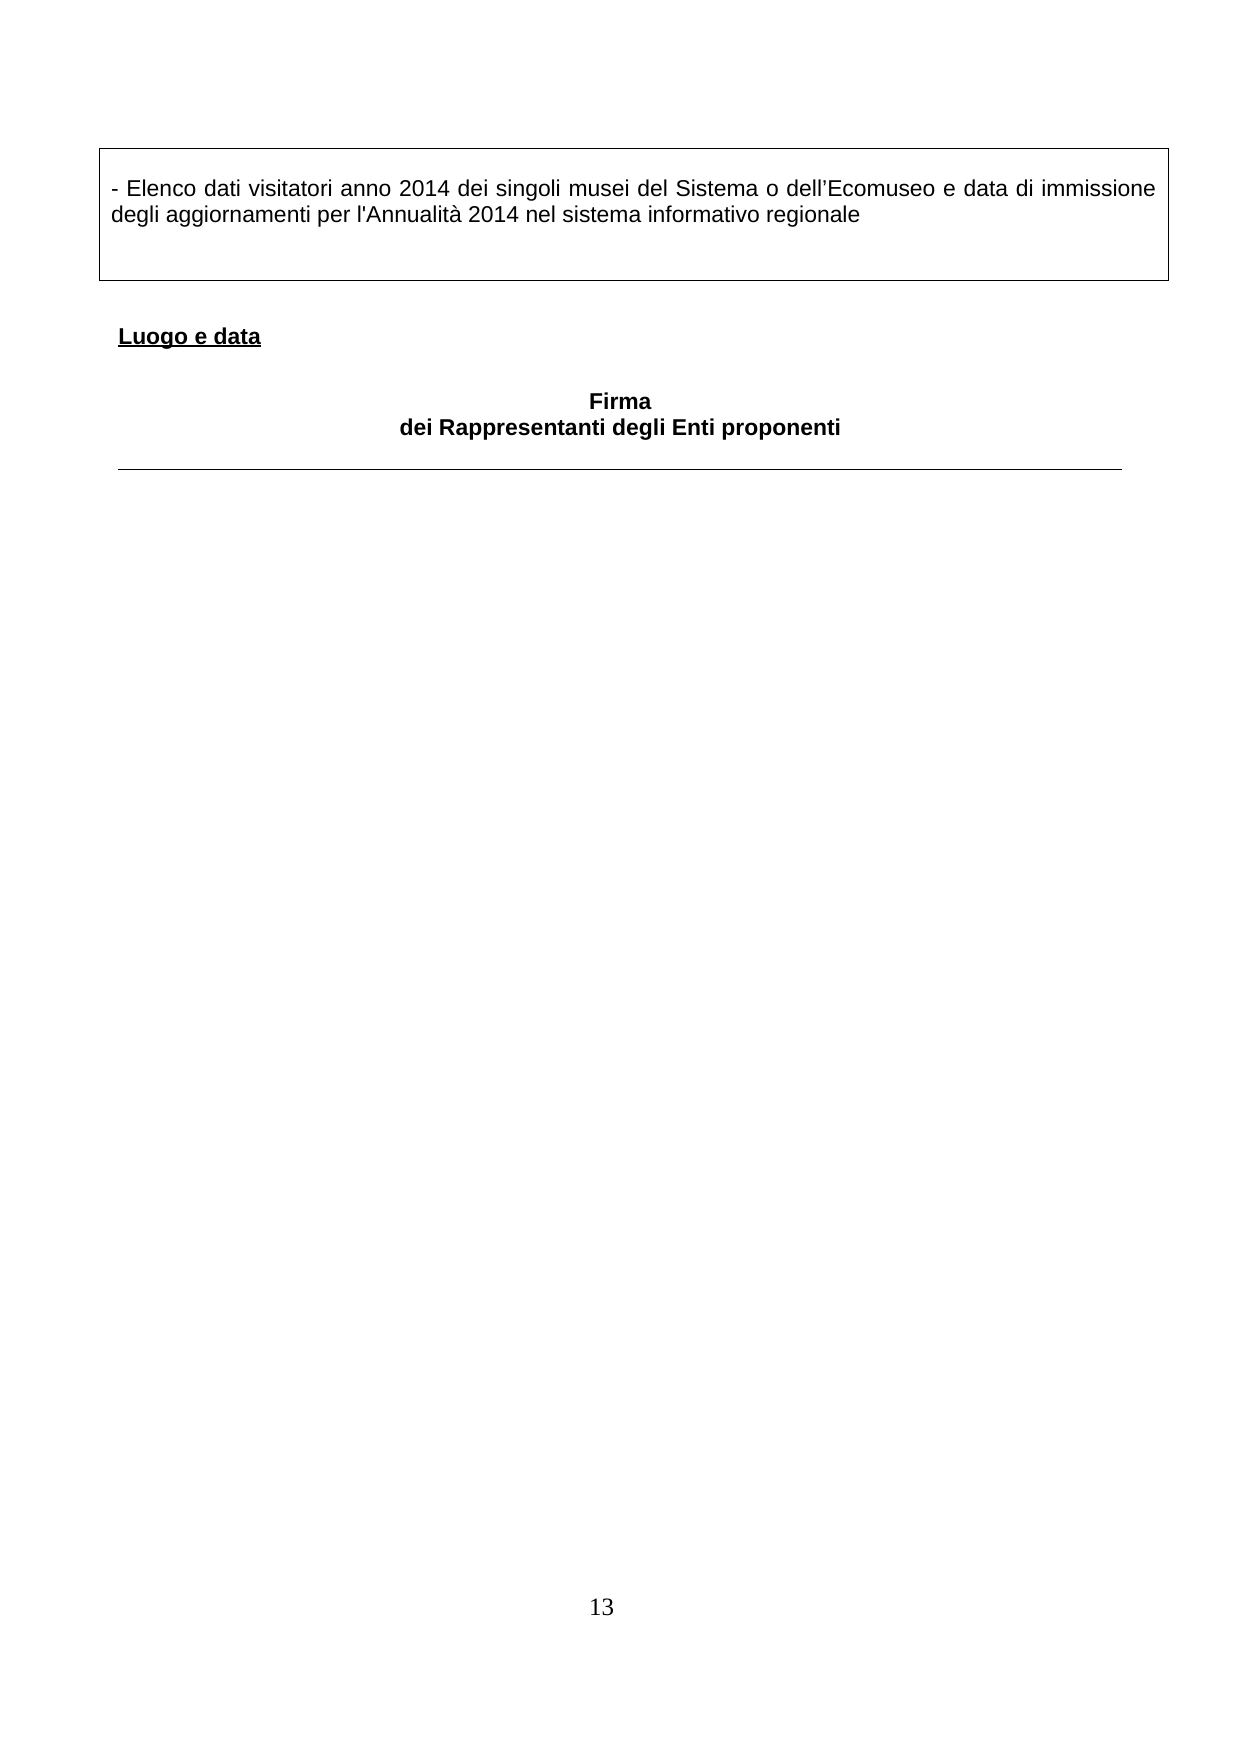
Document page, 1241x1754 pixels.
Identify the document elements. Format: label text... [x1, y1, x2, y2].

text Luogo e data [118, 323, 1122, 349]
table_cell - Elenco dati visitatori anno 2014 dei singoli musei del Sistema o dell’Ecomuseo e data di immissione degli aggiornamenti per l'Annualità 2014 nel sistema informativo regionale [100, 149, 1168, 280]
text Firma [118, 388, 1122, 414]
text dei Rappresentanti degli Enti proponenti [118, 414, 1122, 441]
